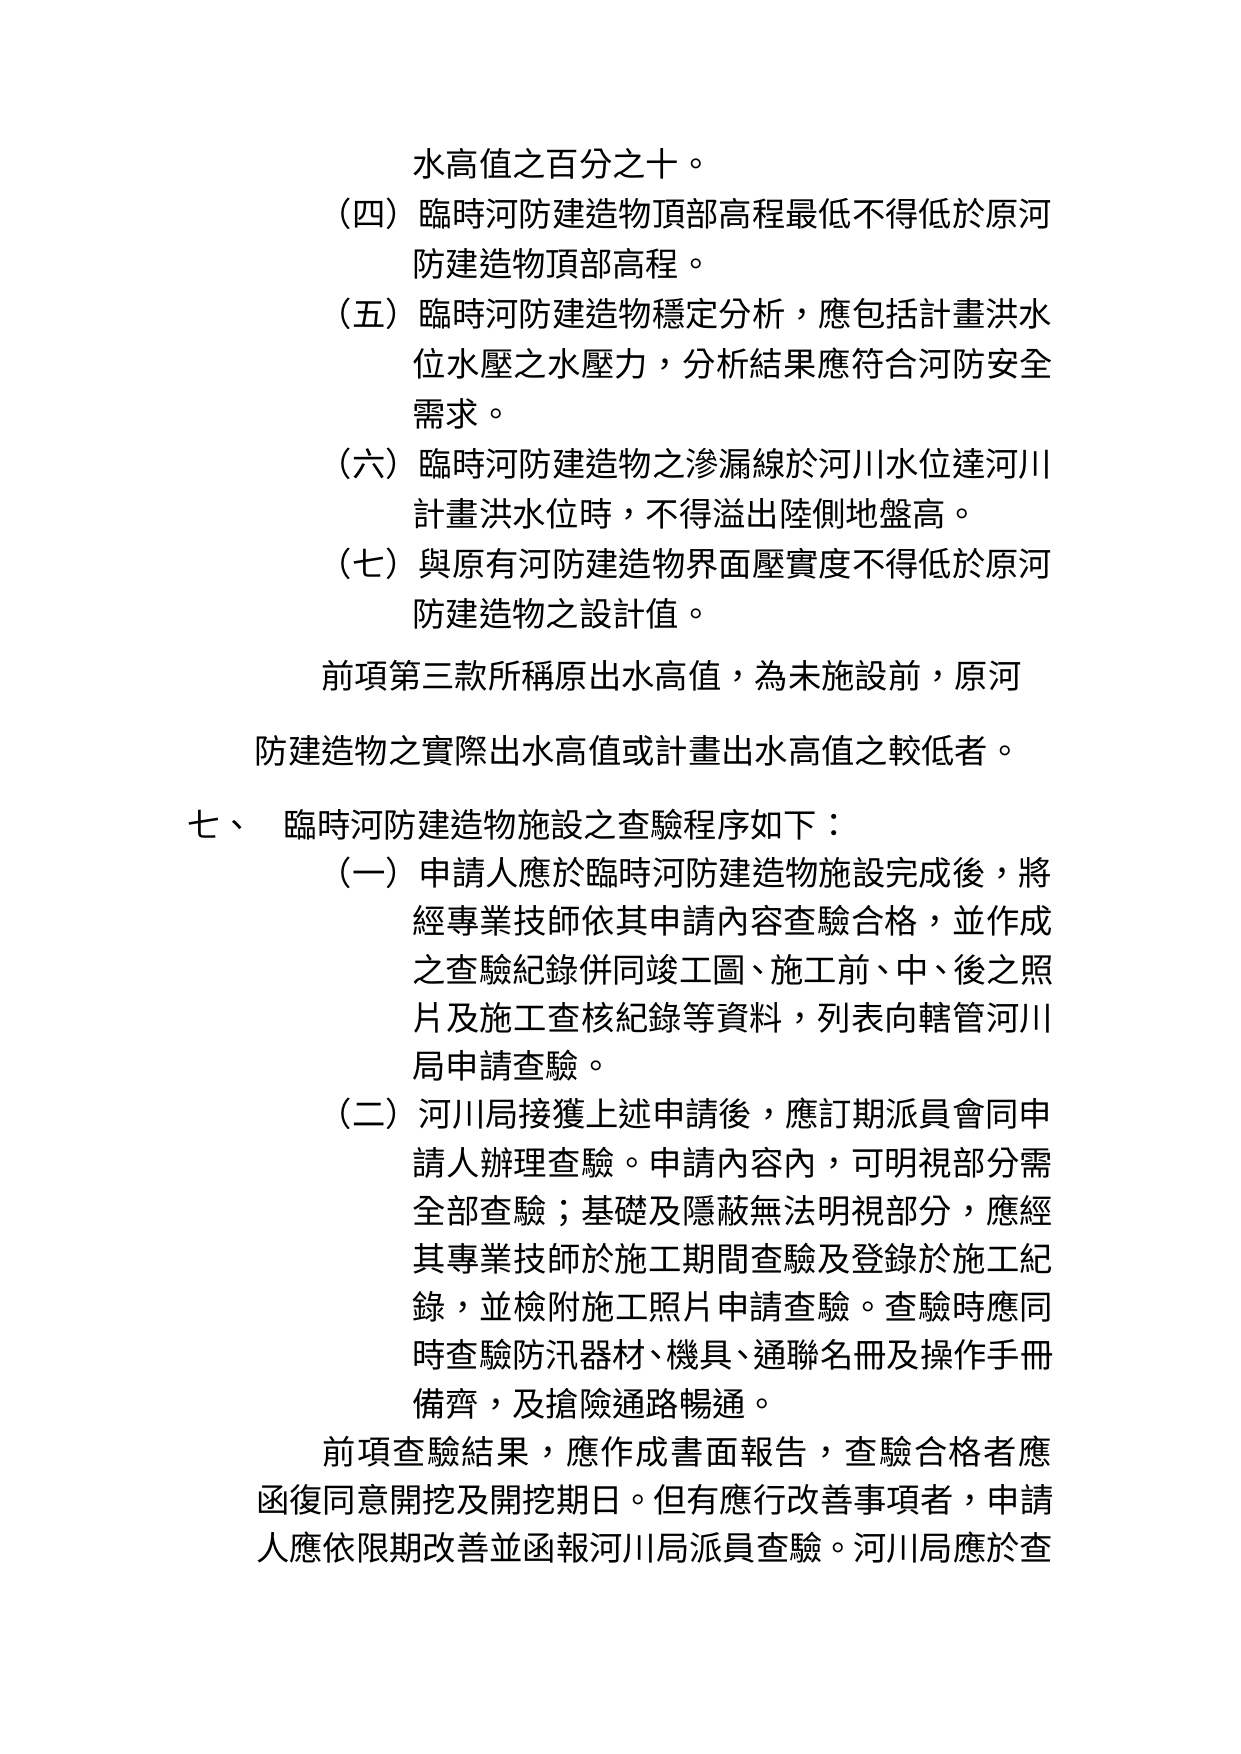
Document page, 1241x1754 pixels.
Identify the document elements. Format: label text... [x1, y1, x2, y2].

text （一）申請人應於臨時河防建造物施設完成後，將經專業技師依其申請內容查驗合格，並作成之查驗紀錄併同竣工圖、施工前、中、後之照片及施工查核紀錄等資料，列表向轄管河川局申請查驗。 [318, 847, 1053, 1088]
text （二）河川局接獲上述申請後，應訂期派員會同申請人辦理查驗。申請內容內，可明視部分需全部查驗；基礎及隱蔽無法明視部分，應經其專業技師於施工期間查驗及登錄於施工紀錄，並檢附施工照片申請查驗。查驗時應同時查驗防汛器材、機具、通聯名冊及操作手冊備齊，及搶險通路暢通。 [318, 1088, 1053, 1426]
text （六）臨時河防建造物之滲漏線於河川水位達河川計畫洪水位時，不得溢出陸側地盤高。 [318, 436, 1053, 536]
text （四）臨時河防建造物頂部高程最低不得低於原河防建造物頂部高程。 [318, 186, 1053, 286]
text 七、 臨時河防建造物施設之查驗程序如下： [187, 799, 1053, 847]
text （七）與原有河防建造物界面壓實度不得低於原河防建造物之設計值。 [318, 536, 1053, 636]
text 前項第三款所稱原出水高值，為未施設前，原河防建造物之實際出水高值或計畫出水高值之較低者。 [254, 636, 1053, 786]
text （五）臨時河防建造物穩定分析，應包括計畫洪水位水壓之水壓力，分析結果應符合河防安全需求。 [318, 286, 1053, 436]
text 水高值之百分之十。 [318, 136, 1053, 186]
text 前項查驗結果，應作成書面報告，查驗合格者應函復同意開挖及開挖期日。但有應行改善事項者，申請人應依限期改善並函報河川局派員查驗。河川局應於查 [256, 1426, 1053, 1570]
